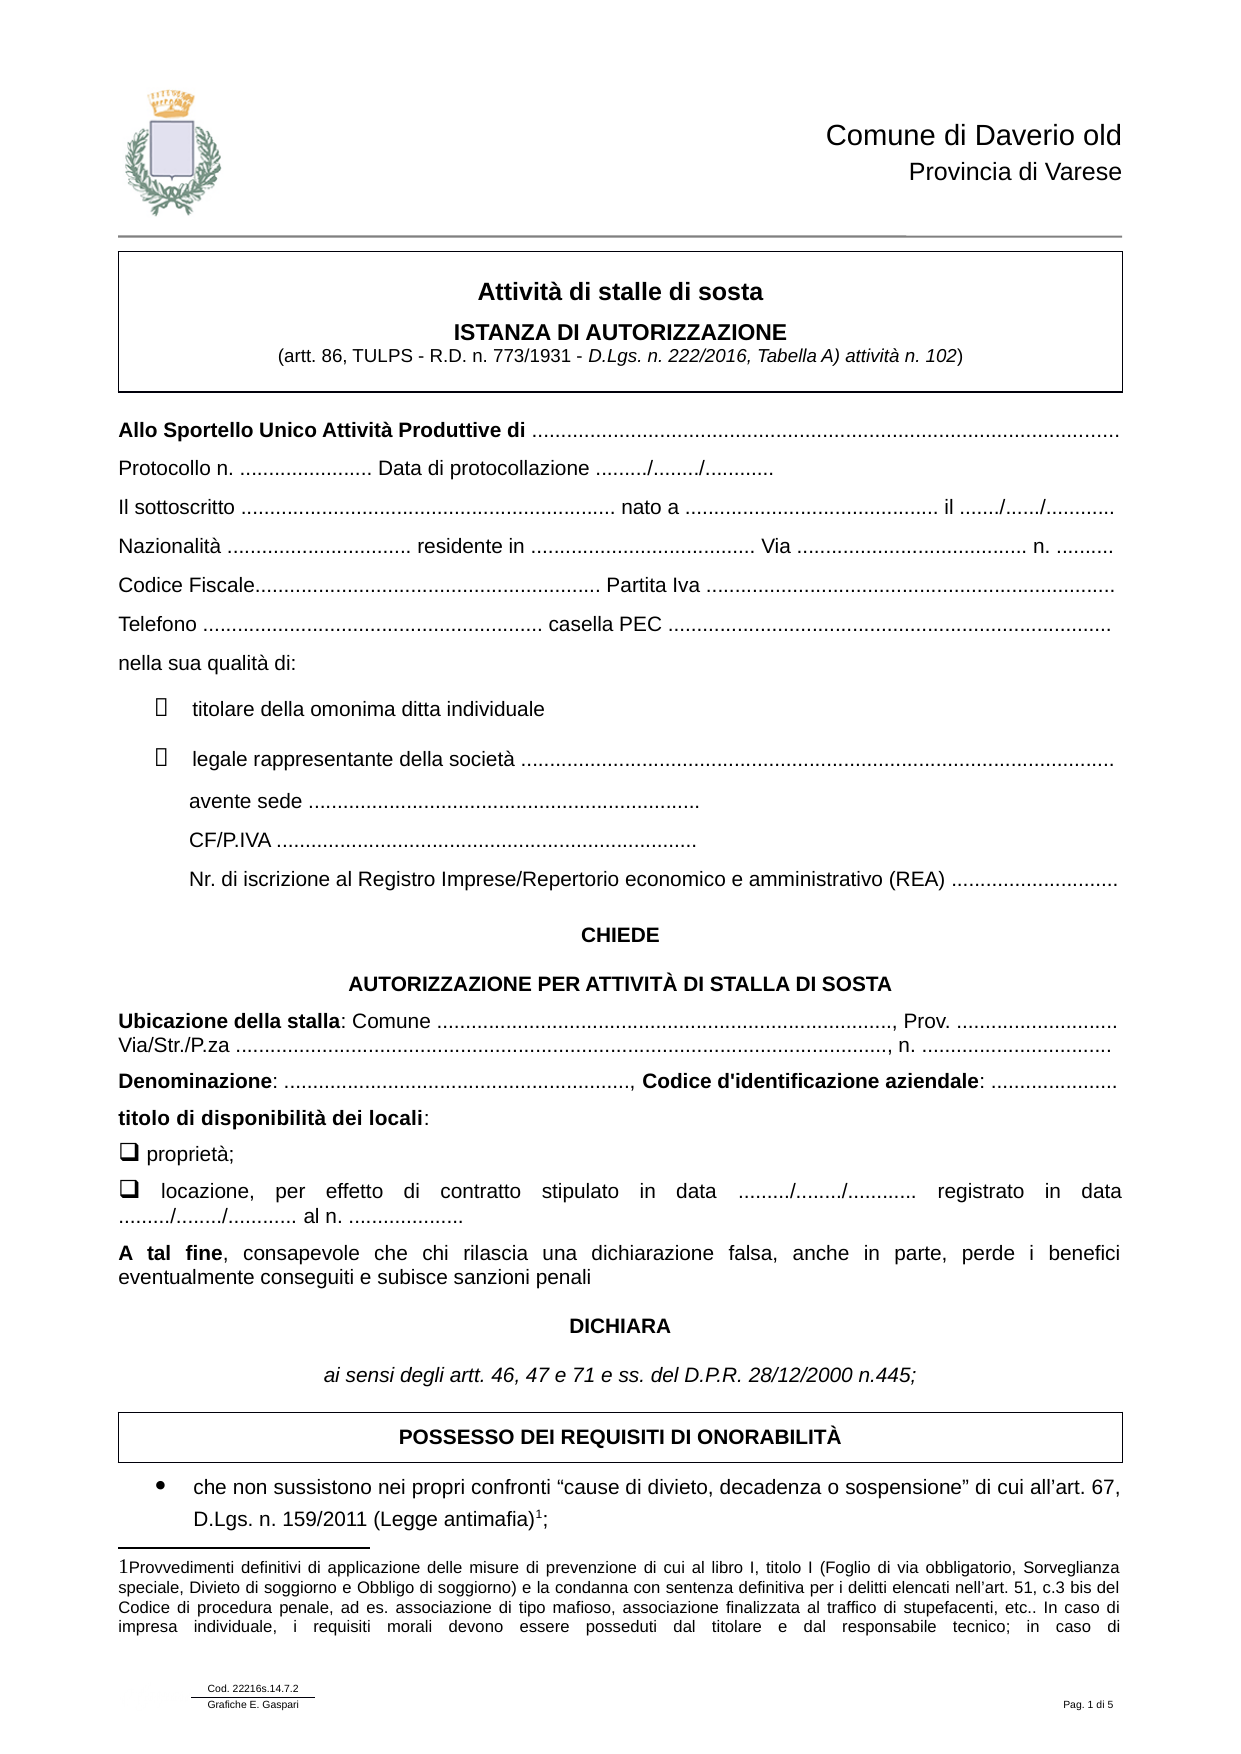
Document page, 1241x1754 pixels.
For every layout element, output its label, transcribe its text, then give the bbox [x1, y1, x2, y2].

list Provvedimenti definitivi di applicazione delle misure di prevenzione di cui al libro I, titolo I (Foglio di via obbligatorio, Sorveglianza speciale, Divieto di soggiorno e Obbligo di soggiorno) e la condanna con sentenza definitiva per i delitti elencati nell’art. 51, c.3 bis del Codice di procedura penale, ad es. associazione di tipo mafioso, associazione finalizzata al traffico di stupefacenti, etc.. In caso di impresa individuale, i requisiti morali devono essere posseduti dal titolare e dal responsabile tecnico; in caso di [118, 1554, 1122, 1636]
table_header Attività di stalle di sosta ISTANZA DI AUTORIZZAZIONE (artt. 86, TULPS - R.D. n. 773/1931 - D.Lgs. n. 222/2016, Tabella A) attività n. 102) [119, 252, 1122, 391]
picture [122, 87, 224, 219]
text A tal fine, consapevole che chi rilascia una dichiarazione falsa, anche in parte, perde i benefici eventualmente conseguiti e subisce sanzioni penali [118, 1241, 1122, 1289]
text  titolare della omonima ditta individuale [153, 689, 1122, 723]
text Il sottoscritto ................................................................. nato a ............................................ il ......./....../............ [118, 495, 1122, 519]
text Nazionalità ................................ residente in ....................................... Via ........................................ n. .......... [118, 534, 1122, 558]
text  proprietà; [118, 1142, 1122, 1167]
list che non sussistono nei propri confronti “cause di divieto, decadenza o sospensione” di cui all’art. 67, D.Lgs. n. 159/2011 (Legge antimafia); [156, 1475, 1122, 1531]
text Codice Fiscale............................................................ Partita Iva ....................................................................... [118, 573, 1122, 597]
text Telefono ........................................................... casella PEC ............................................................................. [118, 612, 1122, 636]
text Ubicazione della stalla: Comune ..............................................................................., Prov. ............................ Via/Str./P.za ................................................................................................................., n. ................................. [118, 1008, 1122, 1056]
text ai sensi degli artt. 46, 47 e 71 e ss. del D.P.R. 28/12/2000 n.445; [118, 1363, 1122, 1387]
text nella sua qualità di: [118, 651, 1122, 674]
text Denominazione: ............................................................, Codice d'identificazione aziendale: ...................... [118, 1069, 1122, 1093]
text DICHIARA [118, 1314, 1122, 1338]
text Allo Sportello Unico Attività Produttive di [118, 417, 1122, 441]
text  locazione, per effetto di contratto stipulato in data ........./......../............ registrato in data ........./......../............ al n. .................... [118, 1179, 1122, 1228]
text Protocollo n. ....................... Data di protocollazione ........./......../............ [118, 456, 1122, 480]
text Nr. di iscrizione al Registro Imprese/Repertorio economico e amministrativo (REA) ............................. [189, 867, 1122, 891]
text Provincia di Varese [224, 157, 1122, 185]
text AUTORIZZAZIONE PER ATTIVITÀ DI STALLA DI SOSTA [118, 972, 1122, 996]
text titolo di disponibilità dei locali: [118, 1105, 1122, 1129]
table_header POSSESSO DEI REQUISITI DI ONORABILITÀ [119, 1413, 1122, 1462]
text Comune di Daverio old [224, 118, 1122, 152]
text CHIEDE [118, 923, 1122, 947]
text CF/P.IVA ......................................................................... [189, 828, 1122, 852]
text  legale rappresentante della società ....................................................................................................... [153, 739, 1122, 773]
text avente sede .................................................................... [189, 789, 1122, 813]
